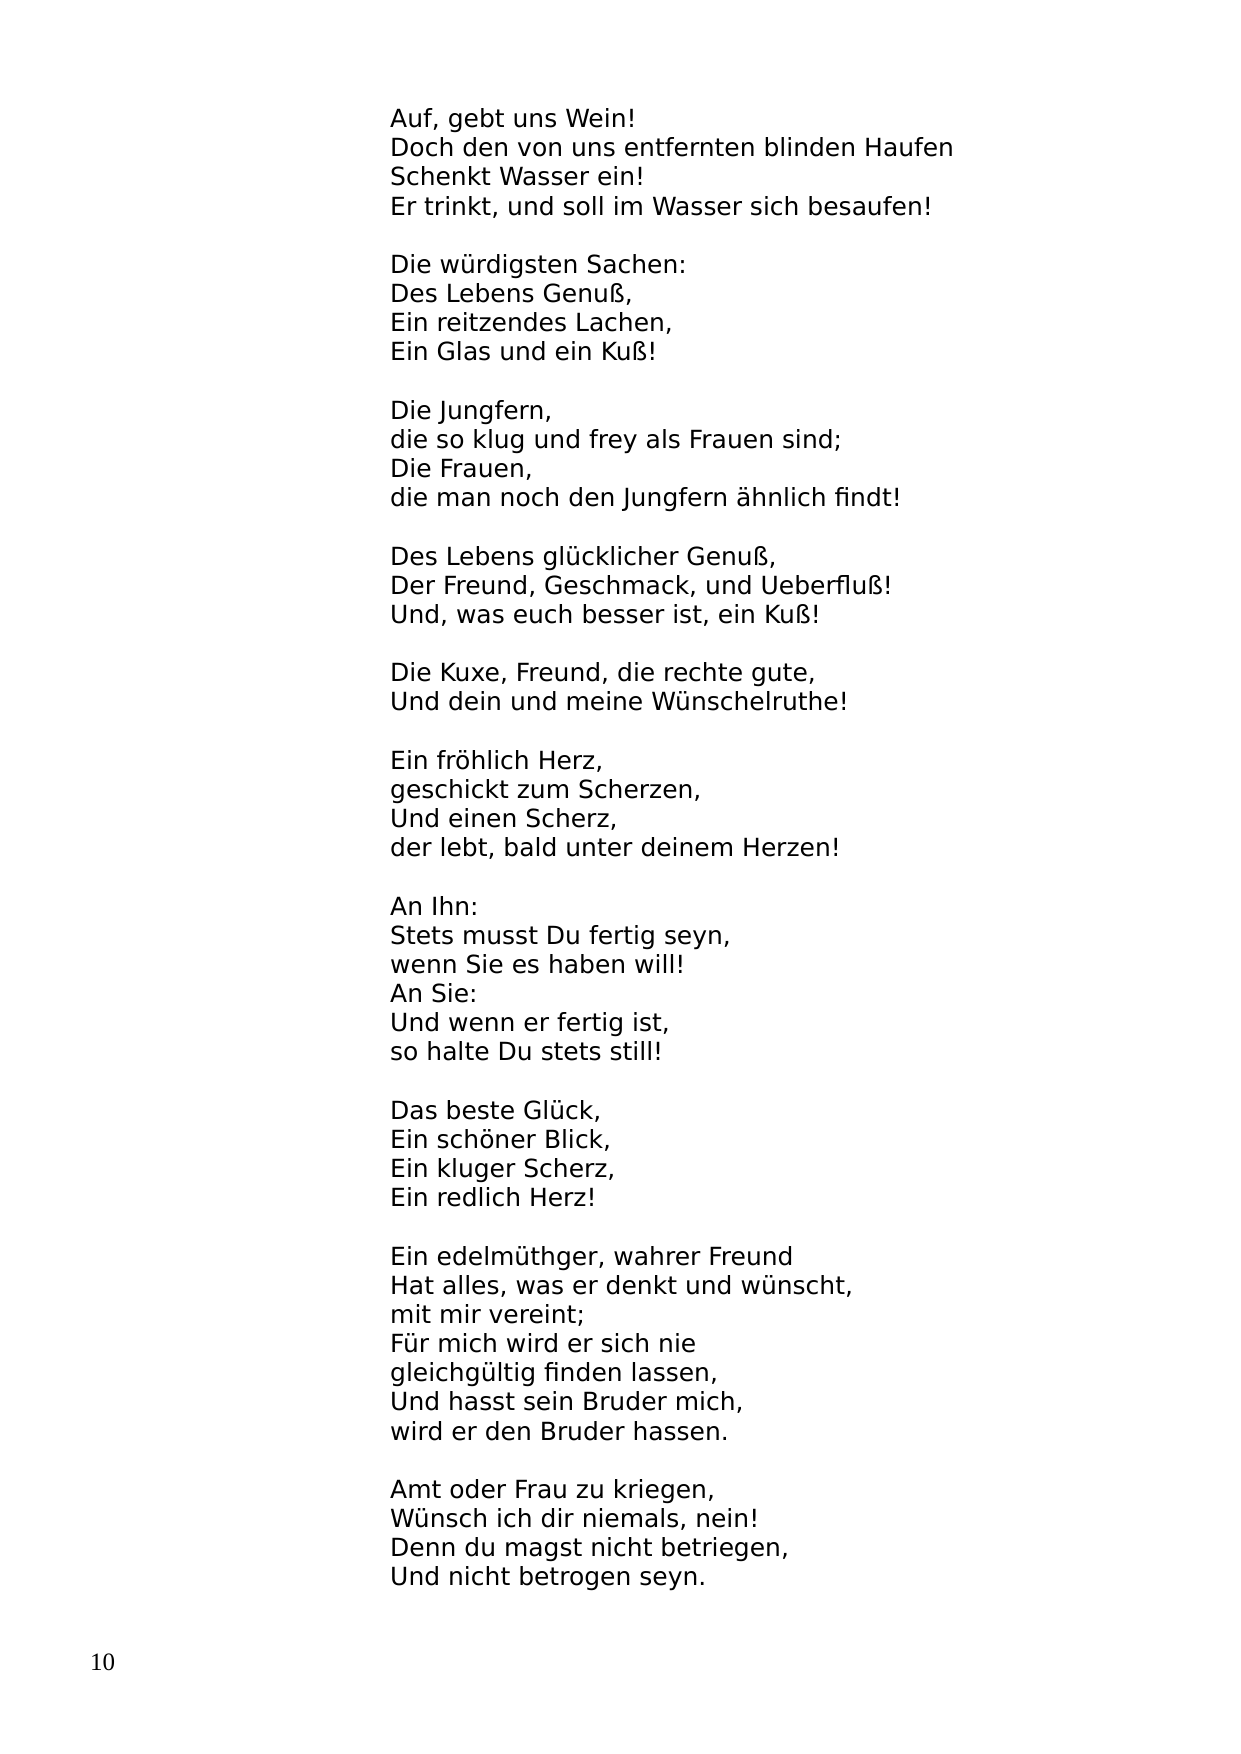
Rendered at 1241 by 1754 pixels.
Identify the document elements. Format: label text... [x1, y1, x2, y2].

text An Ihn: Stets musst Du fertig seyn, wenn Sie es haben will! [390, 892, 1091, 979]
text Die würdigsten Sachen: Des Lebens Genuß, Ein reitzendes Lachen, Ein Glas und ein Kuß! [390, 250, 1091, 367]
text An Sie: Und wenn er fertig ist, so halte Du stets still! [390, 979, 1091, 1067]
text Das beste Glück, Ein schöner Blick, Ein kluger Scherz, Ein redlich Herz! [390, 1096, 1091, 1212]
text Auf, gebt uns Wein! Doch den von uns entfernten blinden Haufen Schenkt Wasser ein! Er trinkt, und soll im Wasser sich besaufen! [390, 104, 1091, 221]
text Amt oder Frau zu kriegen, Wünsch ich dir niemals, nein! Denn du magst nicht betriegen, Und nicht betrogen seyn. [390, 1475, 1091, 1592]
text Die Kuxe, Freund, die rechte gute, Und dein und meine Wünschelruthe! [390, 658, 1091, 717]
text Die Jungfern, die so klug und frey als Frauen sind; Die Frauen, die man noch den Jungfern ähnlich findt! [390, 396, 1091, 512]
text Ein fröhlich Herz, geschickt zum Scherzen, Und einen Scherz, der lebt, bald unter deinem Herzen! [390, 746, 1091, 862]
text Des Lebens glücklicher Genuß, Der Freund, Geschmack, und Ueberfluß! Und, was euch besser ist, ein Kuß! [390, 542, 1091, 629]
text Ein edelmüthger, wahrer Freund Hat alles, was er denkt und wünscht, mit mir vereint; Für mich wird er sich nie gleichgültig finden lassen, Und hasst sein Bruder mich, wird er den Bruder hassen. [390, 1242, 1091, 1446]
